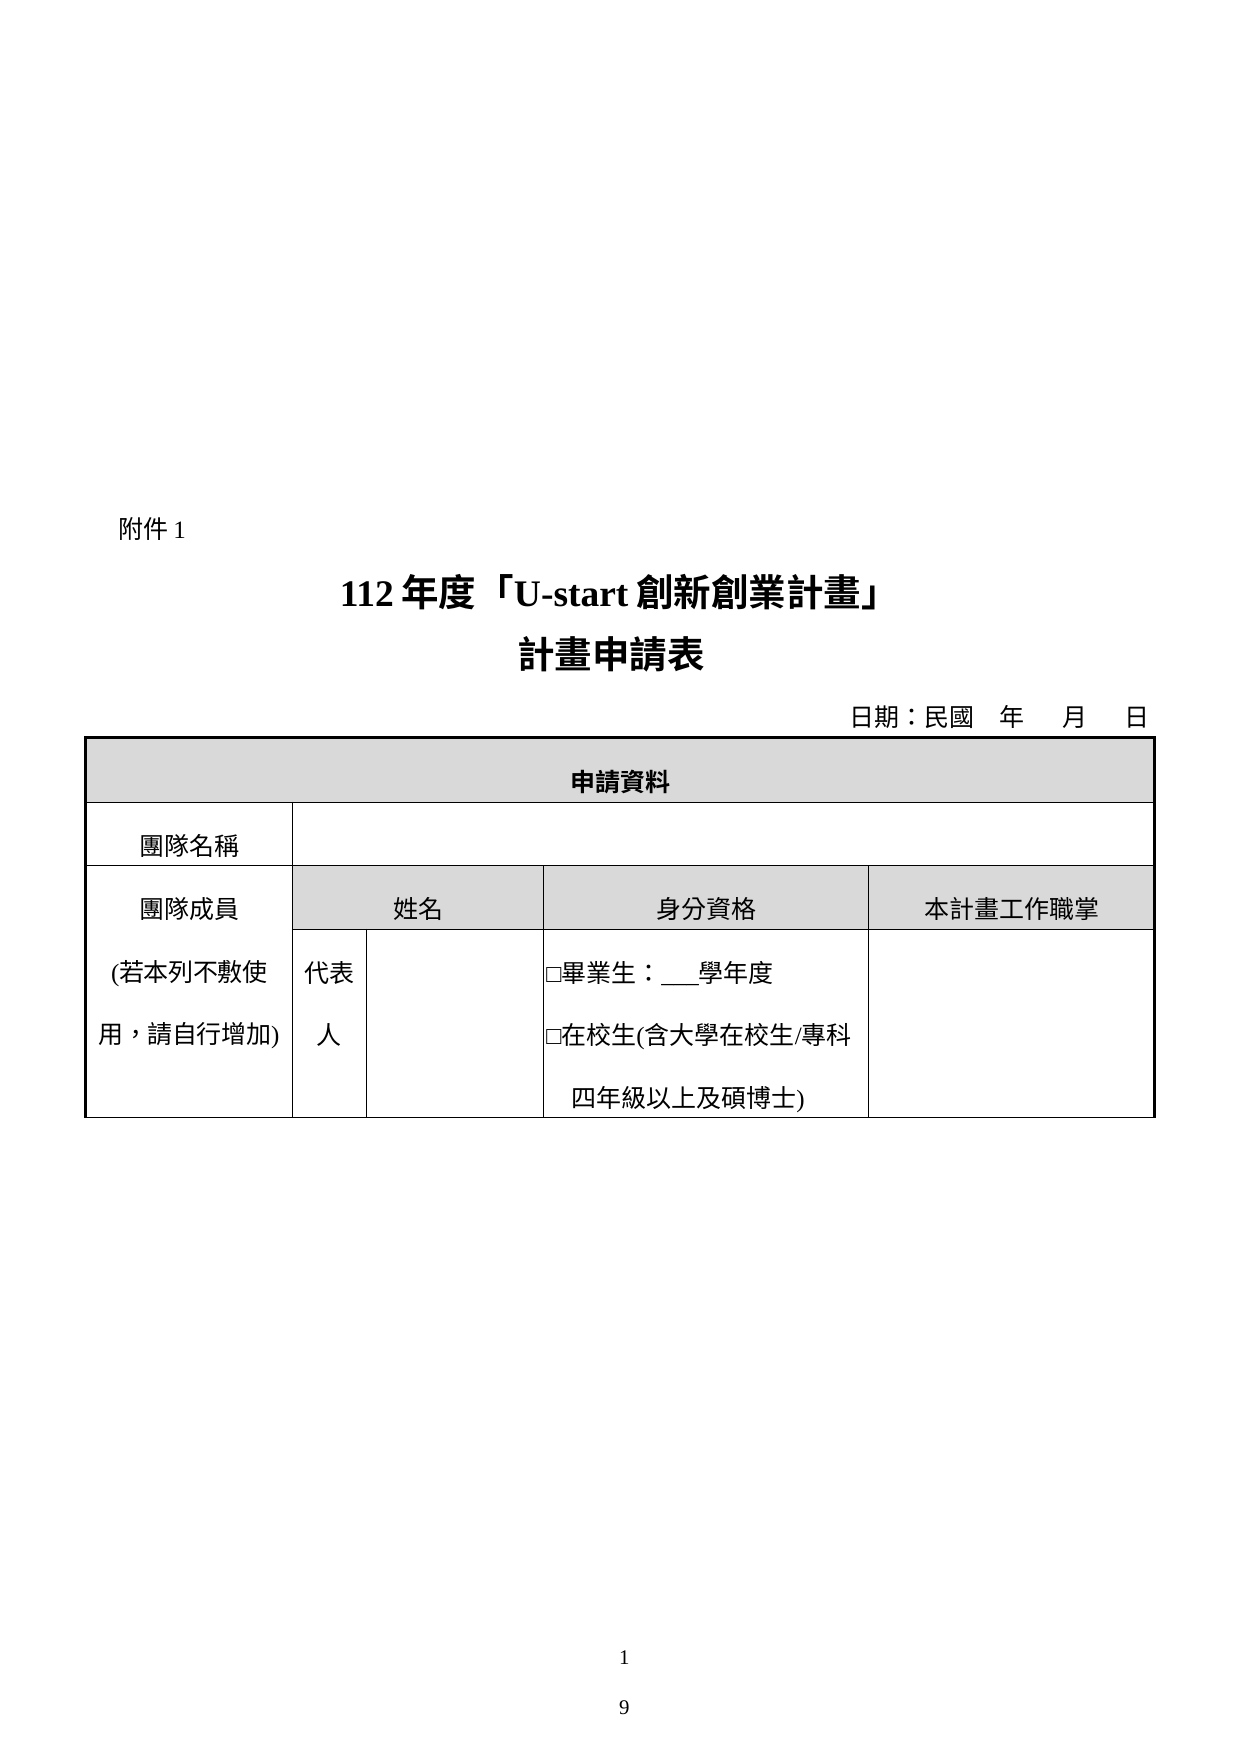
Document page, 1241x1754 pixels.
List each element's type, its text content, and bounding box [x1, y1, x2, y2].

table_cell 本計畫工作職掌 [869, 866, 1153, 929]
text 計畫申請表 [118, 611, 1122, 673]
table_cell 代表人 [293, 930, 366, 1117]
table_cell [869, 930, 1153, 1117]
table_cell 身分資格 [544, 866, 868, 929]
table_cell 團隊名稱 [87, 803, 292, 865]
table_header 申請資料 [87, 739, 1153, 802]
table_cell 姓名 [293, 866, 543, 929]
text 112年度「U-start創新創業計畫」 [118, 548, 1119, 611]
table_cell [293, 803, 1153, 865]
table_cell □畢業生：___學年度 □在校生(含大學在校生/專科四年級以上及碩博士) [544, 930, 868, 1117]
table_cell [367, 930, 543, 1117]
text 附件1 [118, 486, 1119, 548]
table_cell 團隊成員 (若本列不敷使用，請自行增加) [87, 866, 292, 1117]
text 日期：民國 年 月 日 [118, 673, 1149, 736]
